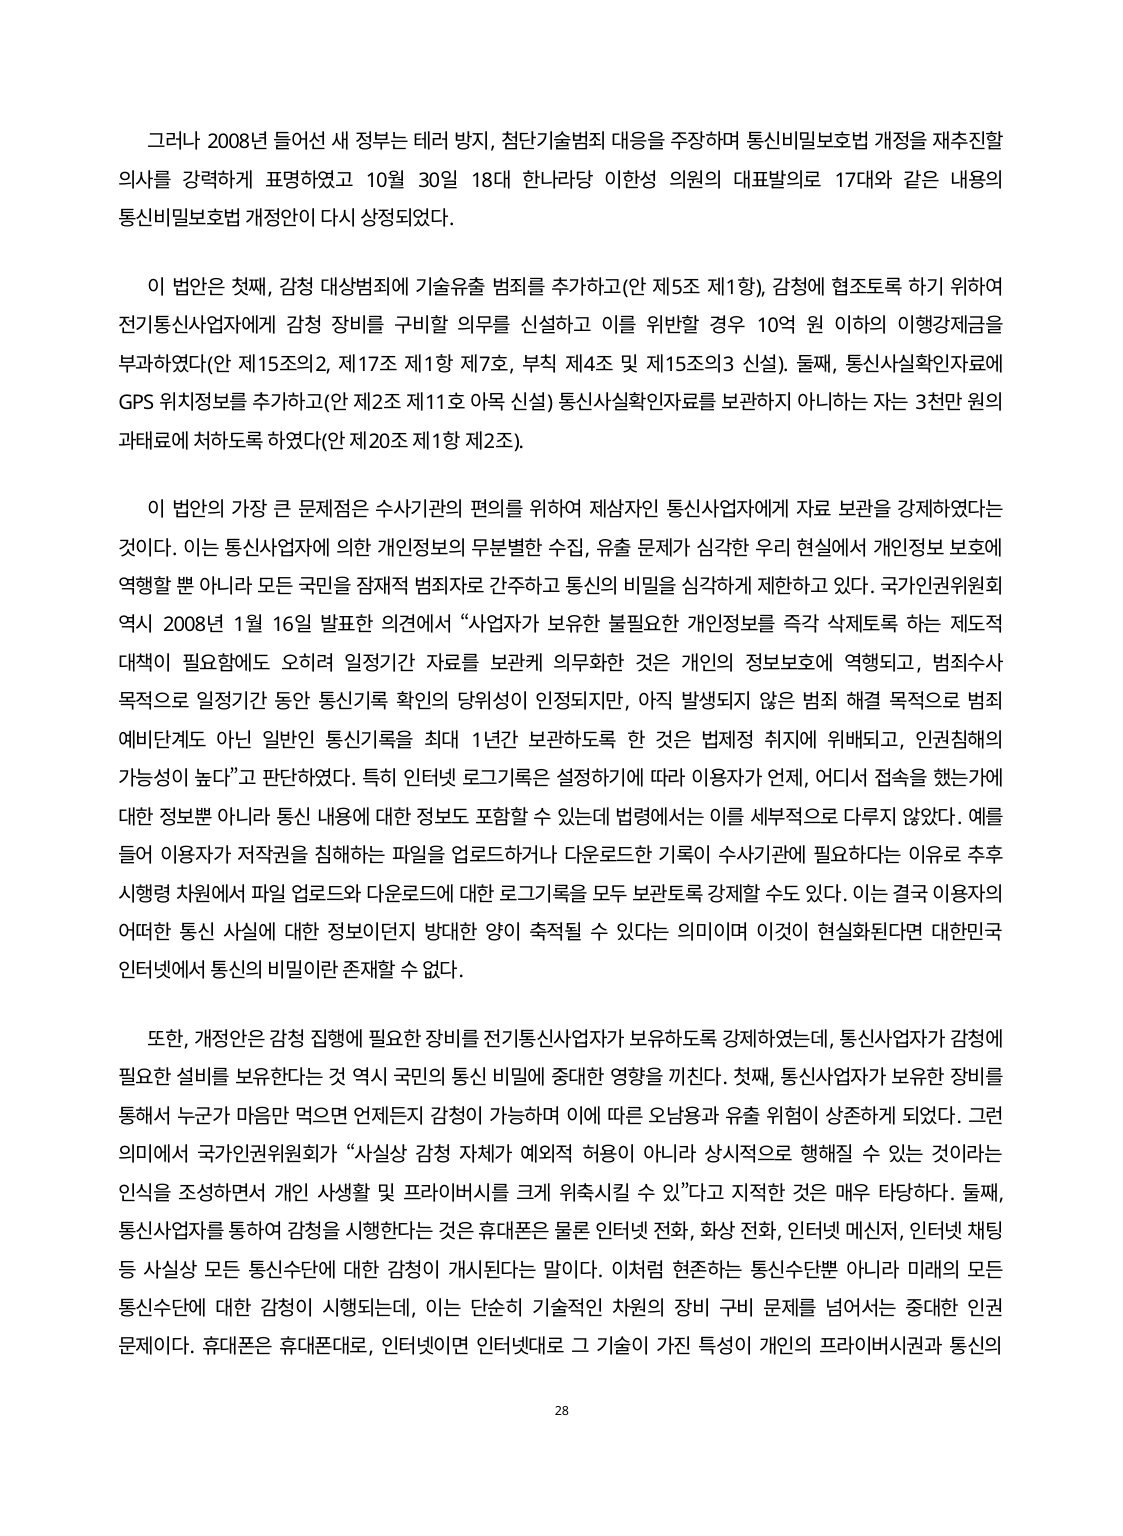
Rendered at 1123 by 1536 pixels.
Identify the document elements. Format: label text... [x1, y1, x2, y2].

text 또한, 개정안은 감청 집행에 필요한 장비를 전기통신사업자가 보유하도록 강제하였는데, 통신사업자가 감청에 필요한 설비를 보유한다는 것 역시 국민의 통신 비밀에 중대한 영향을 끼친다. 첫째, 통신사업자가 보유한 장비를 통해서 누군가 마음만 먹으면 언제든지 감청이 가능하며 이에 따른 오남용과 유출 위험이 상존하게 되었다. 그런 의미에서 국가인권위원회가 “사실상 감청 자체가 예외적 허용이 아니라 상시적으로 행해질 수 있는 것이라는 인식을 조성하면서 개인 사생활 및 프라이버시를 크게 위축시킬 수 있”다고 지적한 것은 매우 타당하다. 둘째, 통신사업자를 통하여 감청을 시행한다는 것은 휴대폰은 물론 인터넷 전화, 화상 전화, 인터넷 메신저, 인터넷 채팅 등 사실상 모든 통신수단에 대한 감청이 개시된다는 말이다. 이처럼 현존하는 통신수단뿐 아니라 미래의 모든 통신수단에 대한 감청이 시행되는데, 이는 단순히 기술적인 차원의 장비 구비 문제를 넘어서는 중대한 인권 문제이다. 휴대폰은 휴대폰대로, 인터넷이면 인터넷대로 그 기술이 가진 특성이 개인의 프라이버시권과 통신의 [118, 1016, 1004, 1362]
text 그러나 2008년 들어선 새 정부는 테러 방지, 첨단기술범죄 대응을 주장하며 통신비밀보호법 개정을 재추진할 의사를 강력하게 표명하였고 10월 30일 18대 한나라당 이한성 의원의 대표발의로 17대와 같은 내용의 통신비밀보호법 개정안이 다시 상정되었다. [118, 118, 1004, 233]
text 이 법안의 가장 큰 문제점은 수사기관의 편의를 위하여 제삼자인 통신사업자에게 자료 보관을 강제하였다는 것이다. 이는 통신사업자에 의한 개인정보의 무분별한 수집, 유출 문제가 심각한 우리 현실에서 개인정보 보호에 역행할 뿐 아니라 모든 국민을 잠재적 범죄자로 간주하고 통신의 비밀을 심각하게 제한하고 있다. 국가인권위원회 역시 2008년 1월 16일 발표한 의견에서 “사업자가 보유한 불필요한 개인정보를 즉각 삭제토록 하는 제도적 대책이 필요함에도 오히려 일정기간 자료를 보관케 의무화한 것은 개인의 정보보호에 역행되고, 범죄수사 목적으로 일정기간 동안 통신기록 확인의 당위성이 인정되지만, 아직 발생되지 않은 범죄 해결 목적으로 범죄 예비단계도 아닌 일반인 통신기록을 최대 1년간 보관하도록 한 것은 법제정 취지에 위배되고, 인권침해의 가능성이 높다”고 판단하였다. 특히 인터넷 로그기록은 설정하기에 따라 이용자가 언제, 어디서 접속을 했는가에 대한 정보뿐 아니라 통신 내용에 대한 정보도 포함할 수 있는데 법령에서는 이를 세부적으로 다루지 않았다. 예를 들어 이용자가 저작권을 침해하는 파일을 업로드하거나 다운로드한 기록이 수사기관에 필요하다는 이유로 추후 시행령 차원에서 파일 업로드와 다운로드에 대한 로그기록을 모두 보관토록 강제할 수도 있다. 이는 결국 이용자의 어떠한 통신 사실에 대한 정보이던지 방대한 양이 축적될 수 있다는 의미이며 이것이 현실화된다면 대한민국 인터넷에서 통신의 비밀이란 존재할 수 없다. [118, 486, 1004, 986]
text 이 법안은 첫째, 감청 대상범죄에 기술유출 범죄를 추가하고(안 제5조 제1항), 감청에 협조토록 하기 위하여 전기통신사업자에게 감청 장비를 구비할 의무를 신설하고 이를 위반할 경우 10억 원 이하의 이행강제금을 부과하였다(안 제15조의2, 제17조 제1항 제7호, 부칙 제4조 및 제15조의3 신설). 둘째, 통신사실확인자료에 GPS 위치정보를 추가하고(안 제2조 제11호 아목 신설) 통신사실확인자료를 보관하지 아니하는 자는 3천만 원의 과태료에 처하도록 하였다(안 제20조 제1항 제2조). [118, 263, 1004, 456]
